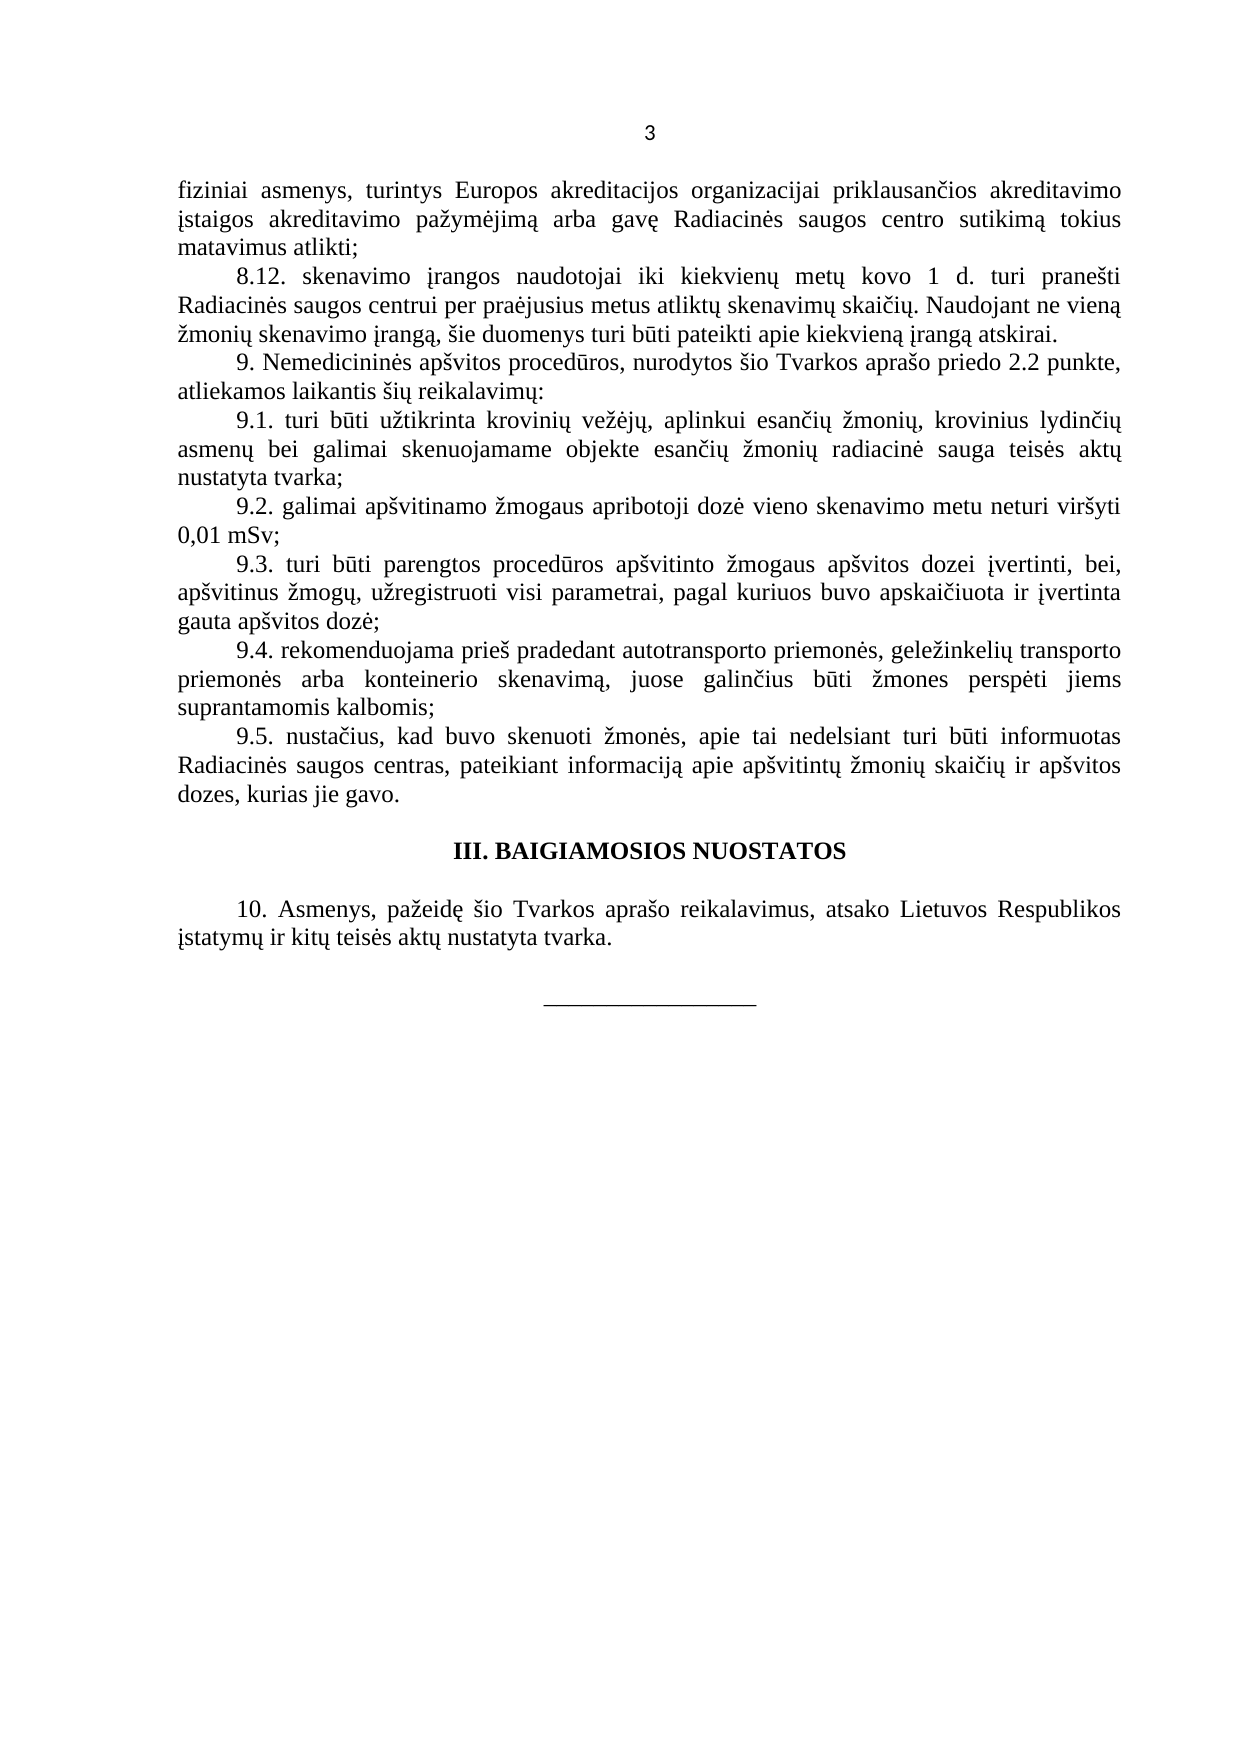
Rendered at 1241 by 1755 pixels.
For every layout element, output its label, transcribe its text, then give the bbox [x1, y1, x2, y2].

text 8.12. skenavimo įrangos naudotojai iki kiekvienų metų kovo 1 d. turi pranešti Radiacinės saugos centrui per praėjusius metus atliktų skenavimų skaičių. Naudojant ne vieną žmonių skenavimo įrangą, šie duomenys turi būti pateikti apie kiekvieną įrangą atskirai. [177, 261, 1122, 347]
text _________________ [177, 980, 1122, 1009]
text 10. Asmenys, pažeidę šio Tvarkos aprašo reikalavimus, atsako Lietuvos Respublikos įstatymų ir kitų teisės aktų nustatyta tvarka. [177, 894, 1122, 951]
text 9.4. rekomenduojama prieš pradedant autotransporto priemonės, geležinkelių transporto priemonės arba konteinerio skenavimą, juose galinčius būti žmones perspėti jiems suprantamomis kalbomis; [177, 635, 1122, 721]
text fiziniai asmenys, turintys Europos akreditacijos organizacijai priklausančios akreditavimo įstaigos akreditavimo pažymėjimą arba gavę Radiacinės saugos centro sutikimą tokius matavimus atlikti; [177, 175, 1122, 261]
text 9.5. nustačius, kad buvo skenuoti žmonės, apie tai nedelsiant turi būti informuotas Radiacinės saugos centras, pateikiant informaciją apie apšvitintų žmonių skaičių ir apšvitos dozes, kurias jie gavo. [177, 721, 1122, 807]
text 9.2. galimai apšvitinamo žmogaus apribotoji dozė vieno skenavimo metu neturi viršyti 0,01 mSv; [177, 491, 1122, 549]
text 9. Nemedicininės apšvitos procedūros, nurodytos šio Tvarkos aprašo priedo 2.2 punkte, atliekamos laikantis šių reikalavimų: [177, 347, 1122, 405]
text III. BAIGIAMOSIOS NUOSTATOS [177, 836, 1122, 865]
text 9.1. turi būti užtikrinta krovinių vežėjų, aplinkui esančių žmonių, krovinius lydinčių asmenų bei galimai skenuojamame objekte esančių žmonių radiacinė sauga teisės aktų nustatyta tvarka; [177, 405, 1122, 491]
text 9.3. turi būti parengtos procedūros apšvitinto žmogaus apšvitos dozei įvertinti, bei, apšvitinus žmogų, užregistruoti visi parametrai, pagal kuriuos buvo apskaičiuota ir įvertinta gauta apšvitos dozė; [177, 549, 1122, 635]
